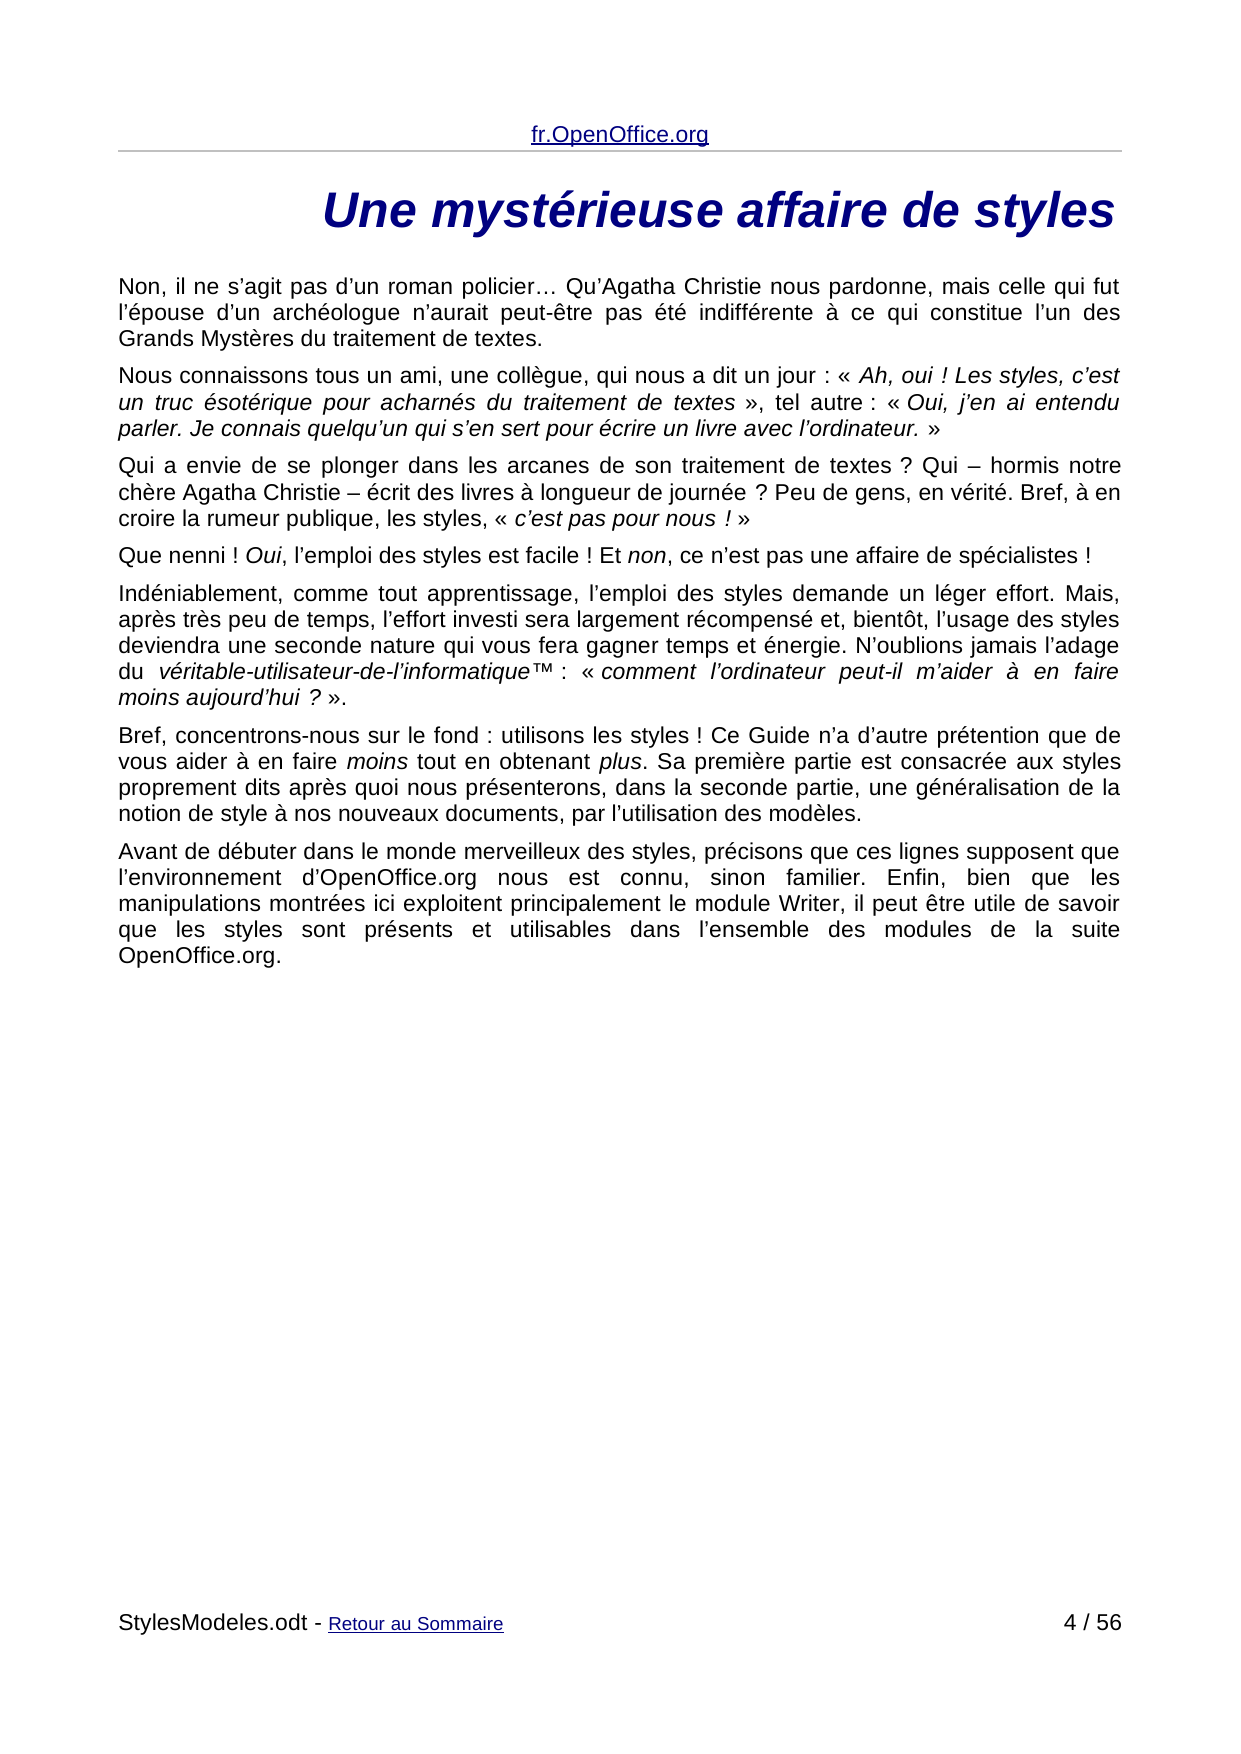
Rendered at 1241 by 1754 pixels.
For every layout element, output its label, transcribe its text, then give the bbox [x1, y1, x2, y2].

text Avant de débuter dans le monde merveilleux des styles, précisons que ces lignes supposent que l’environnement d’OpenOffice.org nous est connu, sinon familier. Enfin, bien que les manipulations montrées ici exploitent principalement le module Writer, il peut être utile de savoir que les styles sont présents et utilisables dans l’ensemble des modules de la suite OpenOffice.org. [118, 838, 1122, 969]
text Indéniablement, comme tout apprentissage, l’emploi des styles demande un léger effort. Mais, après très peu de temps, l’effort investi sera largement récompensé et, bientôt, l’usage des styles deviendra une seconde nature qui vous fera gagner temps et énergie. N’oublions jamais l’adage du véritable-utilisateur-de-l’informatique™ : « comment l’ordinateur peut-il m’aider à en faire moins aujourd’hui ? ». [118, 581, 1122, 711]
text Que nenni ! Oui, l’emploi des styles est facile ! Et non, ce n’est pas une affaire de spécialistes ! [118, 543, 1122, 569]
text Qui a envie de se plonger dans les arcanes de son traitement de textes ? Qui – hormis notre chère Agatha Christie – écrit des livres à longueur de journée ? Peu de gens, en vérité. Bref, à en croire la rumeur publique, les styles, « c’est pas pour nous ! » [118, 453, 1122, 531]
text Non, il ne s’agit pas d’un roman policier… Qu’Agatha Christie nous pardonne, mais celle qui fut l’épouse d’un archéologue n’aurait peut-être pas été indifférente à ce qui constitue l’un des Grands Mystères du traitement de textes. [118, 273, 1122, 351]
text Bref, concentrons-nous sur le fond : utilisons les styles ! Ce Guide n’a d’autre prétention que de vous aider à en faire moins tout en obtenant plus. Sa première partie est consacrée aux styles proprement dits après quoi nous présenterons, dans la seconde partie, une généralisation de la notion de style à nos nouveaux documents, par l’utilisation des modèles. [118, 722, 1122, 827]
text Nous connaissons tous un ami, une collègue, qui nous a dit un jour : « Ah, oui ! Les styles, c’est un truc ésotérique pour acharnés du traitement de textes », tel autre : « Oui, j’en ai entendu parler. Je connais quelqu’un qui s’en sert pour écrire un livre avec l’ordinateur. » [118, 363, 1122, 441]
subtitle Une mystérieuse affaire de styles [118, 182, 1122, 238]
